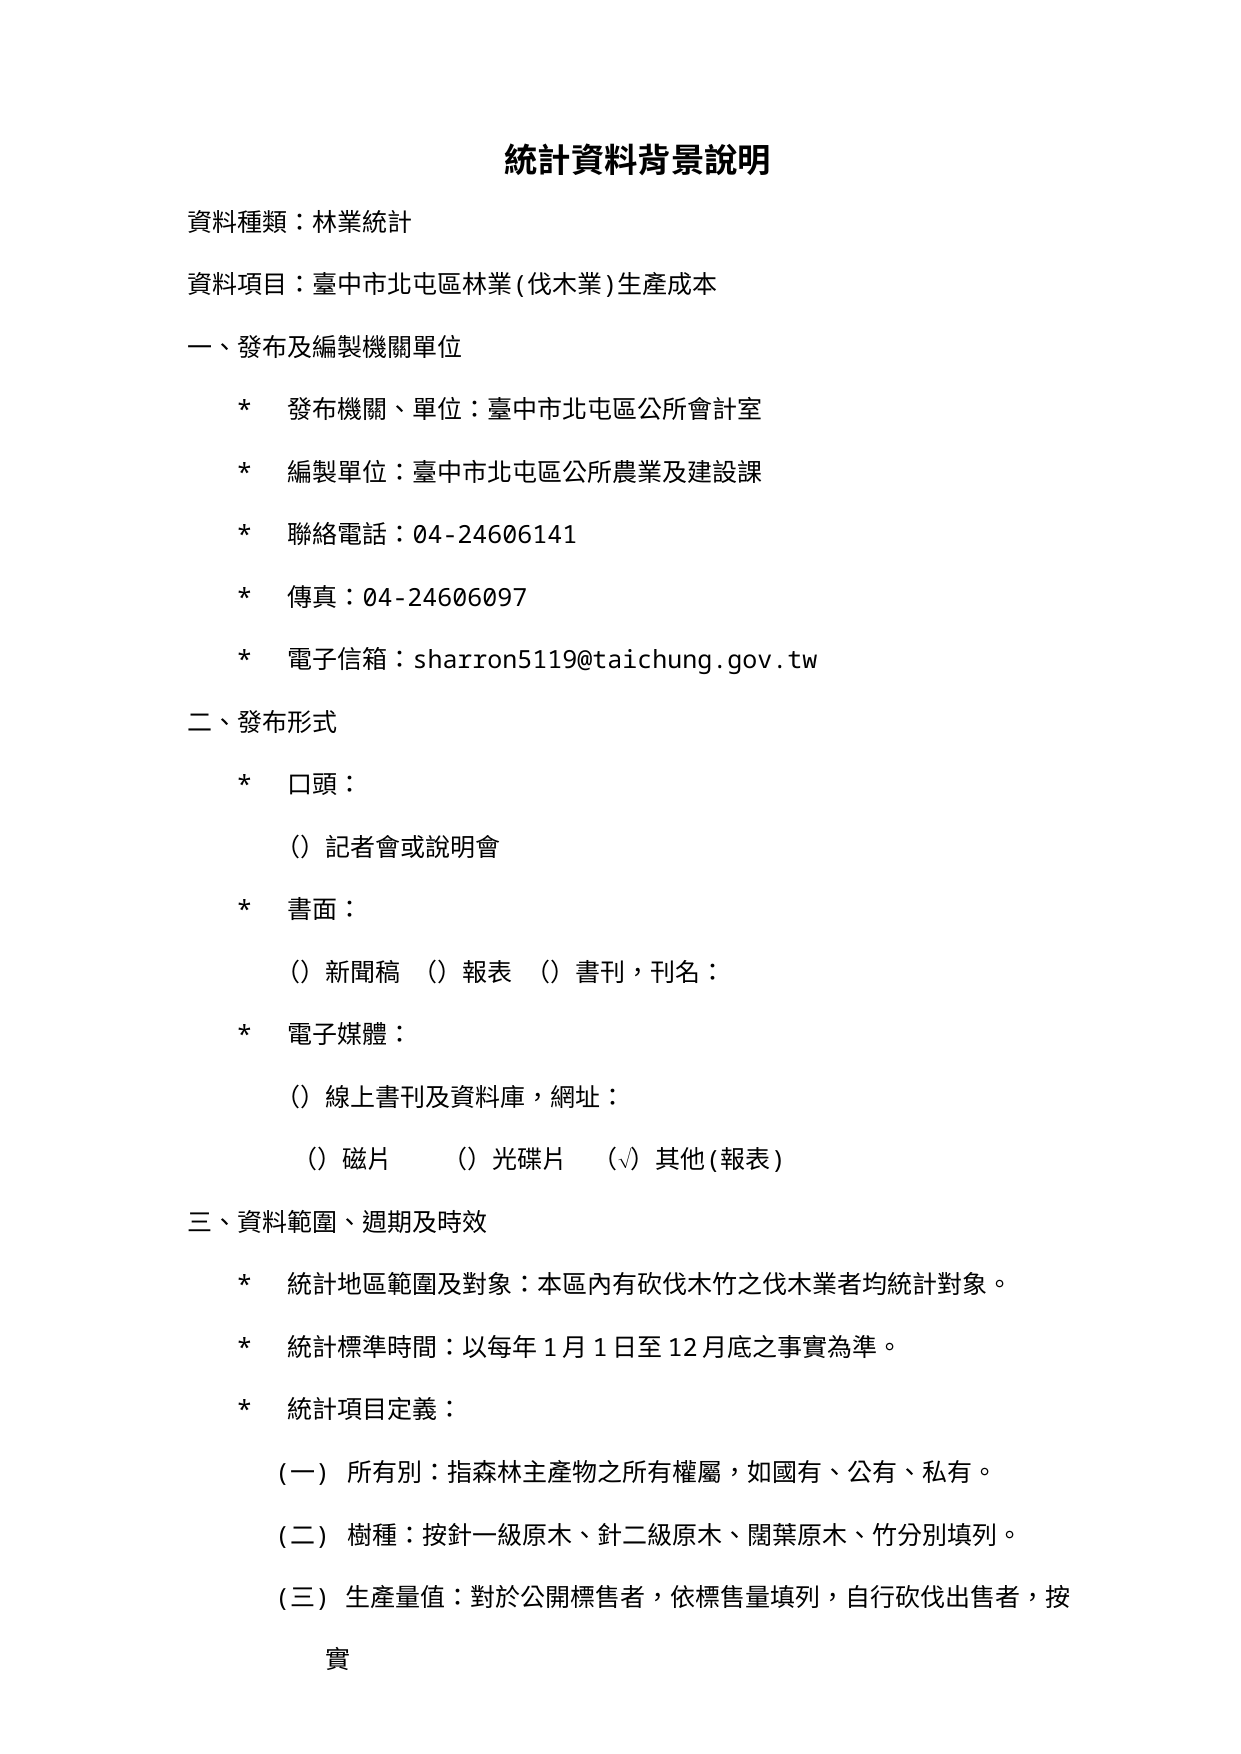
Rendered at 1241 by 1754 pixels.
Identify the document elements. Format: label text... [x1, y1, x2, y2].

text （）線上書刊及資料庫，網址： [250, 1054, 1087, 1116]
list 統計標準時間：以每年1月1日至12月底之事實為準。 [237, 1304, 1087, 1366]
text 一、發布及編製機關單位 [187, 304, 1087, 366]
text 統計資料背景說明 [187, 116, 1087, 179]
text （）磁片 （）光碟片 （）其他(報表) [187, 1116, 1087, 1179]
text （）新聞稿 （）報表 （）書刊，刊名： [187, 929, 1087, 991]
list 電子信箱：sharron5119@taichung.gov.tw [237, 616, 1087, 679]
list 電子媒體： [237, 991, 1087, 1054]
list 書面： [237, 866, 1087, 929]
text 資料項目：臺中市北屯區林業(伐木業)生產成本 [187, 241, 1087, 304]
text （）記者會或說明會 [187, 804, 1087, 866]
text 三、資料範圍、週期及時效 [187, 1179, 1087, 1241]
text (二) 樹種：按針一級原木、針二級原木、闊葉原木、竹分別填列。 [275, 1491, 1087, 1554]
list 傳真：04-24606097 [237, 554, 1087, 616]
list 聯絡電話：04-24606141 [237, 491, 1087, 554]
list 口頭： [237, 741, 1087, 804]
list 發布機關、單位：臺中市北屯區公所會計室 [237, 366, 1087, 429]
list 編製單位：臺中市北屯區公所農業及建設課 [237, 429, 1087, 491]
text (一) 所有別：指森林主產物之所有權屬，如國有、公有、私有。 [275, 1429, 1087, 1491]
list 統計項目定義： [237, 1366, 1087, 1429]
list 統計地區範圍及對象：本區內有砍伐木竹之伐木業者均統計對象。 [237, 1241, 1087, 1304]
text (三) 生產量值：對於公開標售者，依標售量填列，自行砍伐出售者，按實 [275, 1554, 1087, 1679]
text 二、發布形式 [187, 679, 1087, 741]
text 資料種類：林業統計 [187, 179, 1087, 241]
